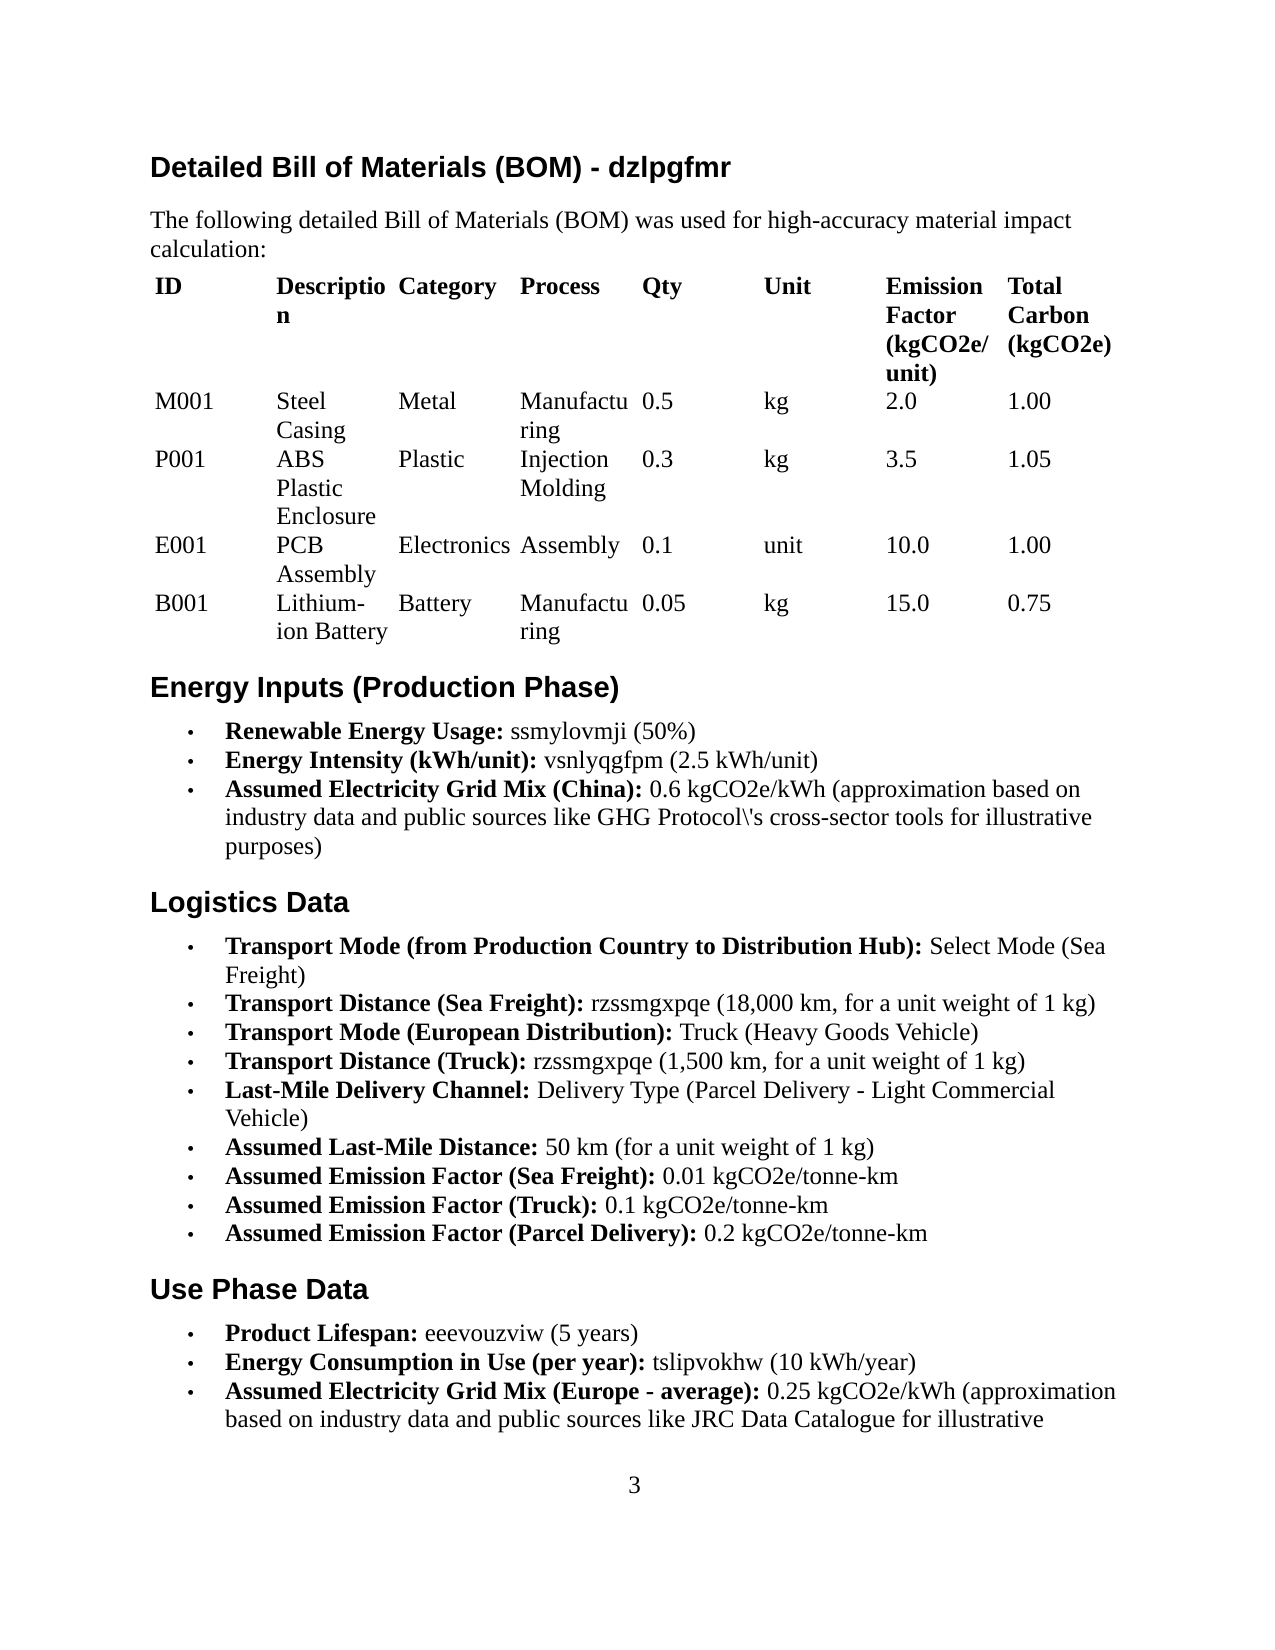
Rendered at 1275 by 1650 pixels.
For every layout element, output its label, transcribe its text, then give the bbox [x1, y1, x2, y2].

subtitle Detailed Bill of Materials (BOM) - dzlpgfmr [150, 150, 1125, 183]
subtitle Logistics Data [150, 885, 1125, 918]
list Transport Mode (from Production Country to Distribution Hub): Select Mode (Sea Freight) [187, 931, 1125, 988]
table_cell kg [759, 444, 881, 530]
table_cell 3.5 [881, 444, 1003, 530]
table_header Emission Factor (kgCO2e/unit) [881, 271, 1003, 386]
table_cell Electronics [394, 530, 516, 588]
table_cell Injection Molding [516, 444, 637, 530]
table_cell Manufacturing [516, 386, 637, 444]
table_cell kg [759, 588, 881, 645]
table_cell 1.05 [1003, 444, 1125, 530]
table_cell PCB Assembly [272, 530, 394, 588]
table_header Category [394, 271, 516, 386]
list Assumed Emission Factor (Parcel Delivery): 0.2 kgCO2e/tonne-km [187, 1218, 1125, 1247]
subtitle Energy Inputs (Production Phase) [150, 670, 1125, 704]
table_cell 0.05 [638, 588, 759, 645]
list Energy Consumption in Use (per year): tslipvokhw (10 kWh/year) [187, 1347, 1125, 1376]
table_cell 1.00 [1003, 530, 1125, 588]
table_cell E001 [150, 530, 272, 588]
subtitle Use Phase Data [150, 1272, 1125, 1306]
table_header Description [272, 271, 394, 386]
list Assumed Emission Factor (Truck): 0.1 kgCO2e/tonne-km [187, 1190, 1125, 1218]
table_cell unit [759, 530, 881, 588]
list Renewable Energy Usage: ssmylovmji (50%) [187, 716, 1125, 745]
table_cell 0.1 [638, 530, 759, 588]
table_cell Battery [394, 588, 516, 645]
table_cell 0.75 [1003, 588, 1125, 645]
table_cell 2.0 [881, 386, 1003, 444]
list Product Lifespan: eeevouzviw (5 years) [187, 1318, 1125, 1347]
table_cell Metal [394, 386, 516, 444]
table_cell Plastic [394, 444, 516, 530]
list Transport Distance (Truck): rzssmgxpqe (1,500 km, for a unit weight of 1 kg) [187, 1046, 1125, 1075]
table_header ID [150, 271, 272, 386]
table_cell 10.0 [881, 530, 1003, 588]
list Transport Mode (European Distribution): Truck (Heavy Goods Vehicle) [187, 1017, 1125, 1046]
list Transport Distance (Sea Freight): rzssmgxpqe (18,000 km, for a unit weight of 1 kg) [187, 988, 1125, 1017]
table_cell 0.3 [638, 444, 759, 530]
table_cell Assembly [516, 530, 637, 588]
list Assumed Electricity Grid Mix (China): 0.6 kgCO2e/kWh (approximation based on industry data and public sources like GHG Protocol\'s cross-sector tools for illustrative purposes) [187, 774, 1125, 860]
table_header Total Carbon (kgCO2e) [1003, 271, 1125, 386]
table_cell 0.5 [638, 386, 759, 444]
list Last-Mile Delivery Channel: Delivery Type (Parcel Delivery - Light Commercial Vehicle) [187, 1075, 1125, 1132]
table_header Process [516, 271, 637, 386]
table_cell Manufacturing [516, 588, 637, 645]
table_header Qty [638, 271, 759, 386]
list Assumed Electricity Grid Mix (Europe - average): 0.25 kgCO2e/kWh (approximation based on industry data and public sources like JRC Data Catalogue for illustrative [187, 1376, 1125, 1433]
table_cell ABS Plastic Enclosure [272, 444, 394, 530]
text The following detailed Bill of Materials (BOM) was used for high-accuracy material impact calculation: [150, 205, 1125, 262]
list Assumed Last-Mile Distance: 50 km (for a unit weight of 1 kg) [187, 1132, 1125, 1161]
table_cell 15.0 [881, 588, 1003, 645]
list Assumed Emission Factor (Sea Freight): 0.01 kgCO2e/tonne-km [187, 1161, 1125, 1190]
list Energy Intensity (kWh/unit): vsnlyqgfpm (2.5 kWh/unit) [187, 745, 1125, 774]
table_cell kg [759, 386, 881, 444]
table_cell B001 [150, 588, 272, 645]
table_cell Lithium-ion Battery [272, 588, 394, 645]
table_cell 1.00 [1003, 386, 1125, 444]
table_cell P001 [150, 444, 272, 530]
table_cell M001 [150, 386, 272, 444]
table_cell Steel Casing [272, 386, 394, 444]
table_header Unit [759, 271, 881, 386]
